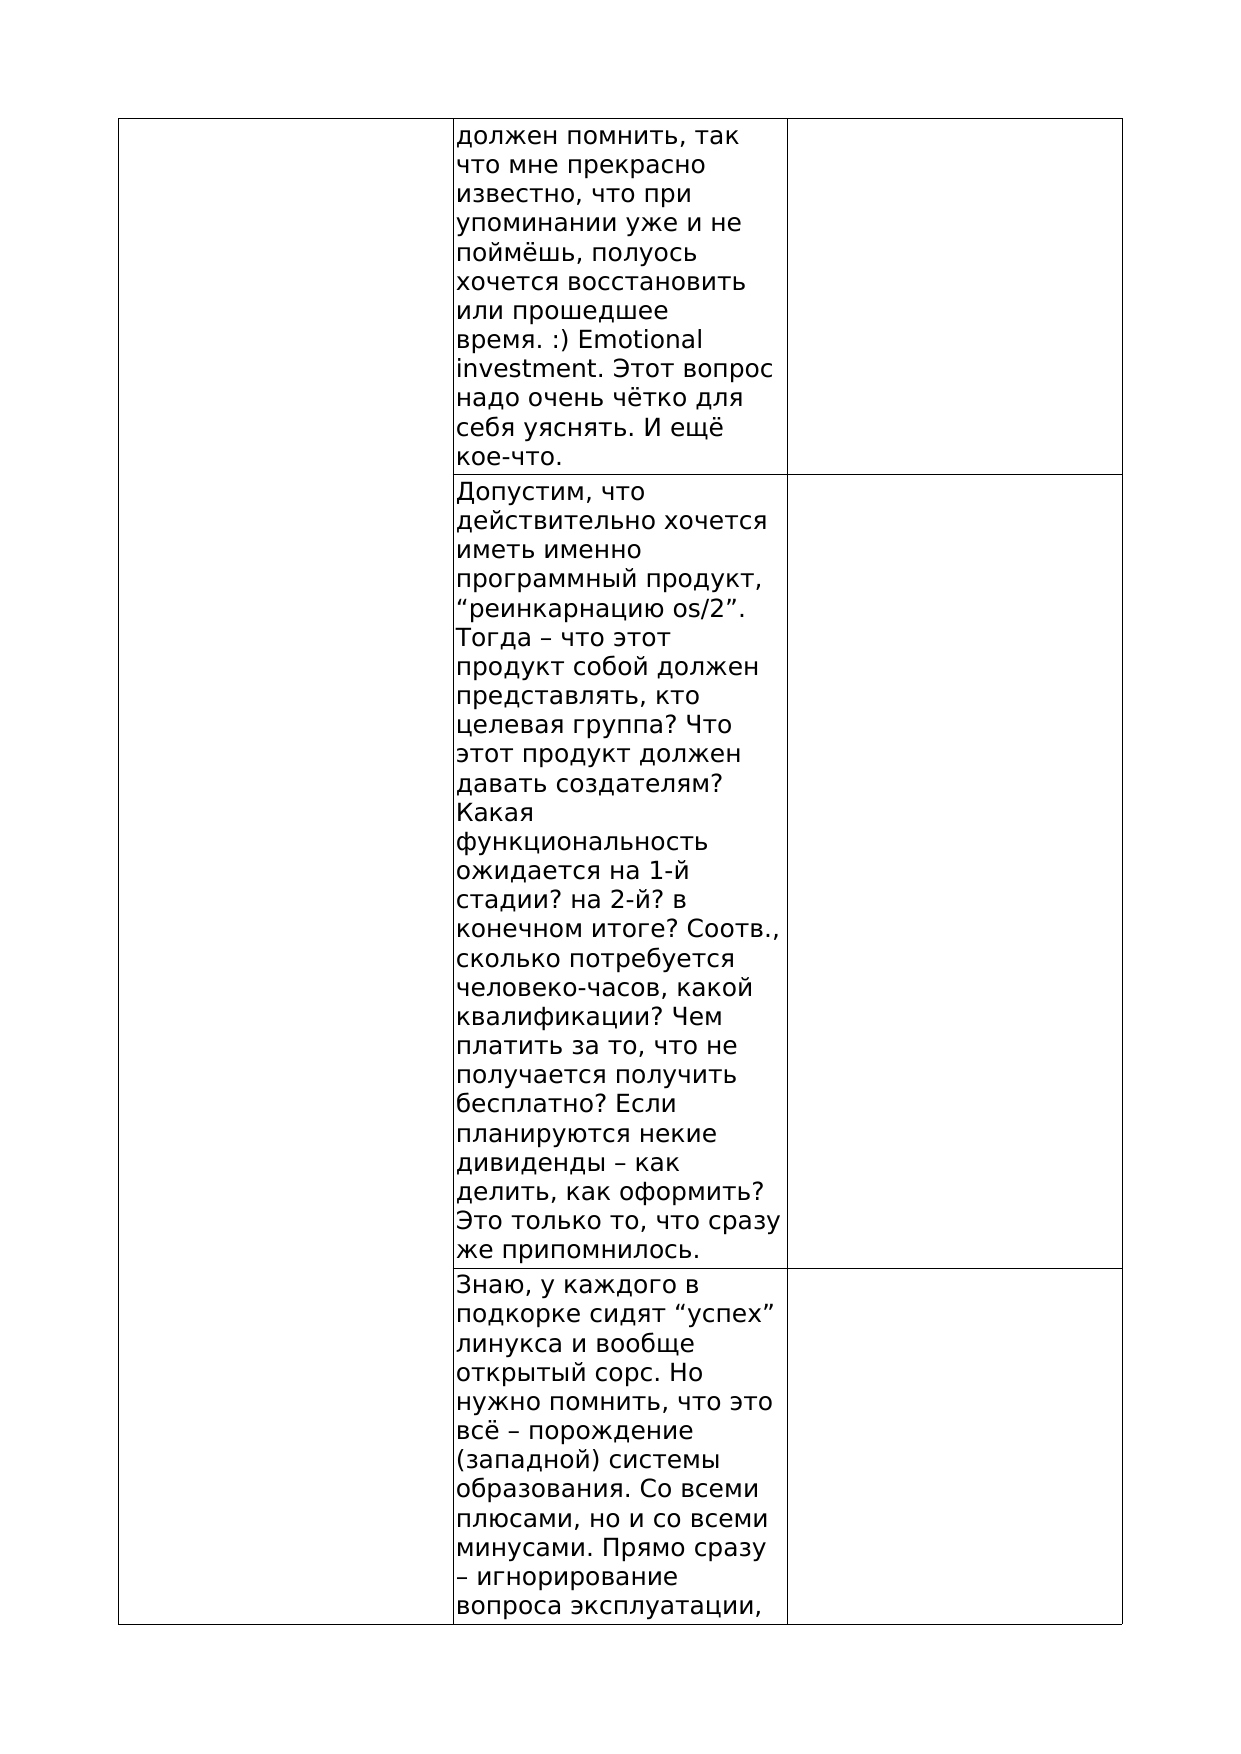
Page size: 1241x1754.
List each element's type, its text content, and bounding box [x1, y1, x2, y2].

table_cell должен помнить, так что мне прекрасно известно, что при упоминании уже и не поймёшь, полуось хочется восстановить или прошедшее время. :) Emotional investment. Этот вопрос надо очень чётко для себя уяснять. И ещё кое-что. [454, 119, 787, 474]
table_cell Знаю, у каждого в подкорке сидят “успех” линукса и вообще открытый сорс. Но нужно помнить, что это всё – порождение (западной) системы образования. Со всеми плюсами, но и со всеми минусами. Прямо сразу – игнорирование вопроса эксплуатации, [454, 1269, 787, 1623]
table_cell Допустим, что действительно хочется иметь именно программный продукт, “реинкарнацию os/2”. Тогда – что этот продукт собой должен представлять, кто целевая группа? Что этот продукт должен давать создателям? Какая функциональность ожидается на 1-й стадии? на 2-й? в конечном итоге? Соотв., сколько потребуется человеко-часов, какой квалификации? Чем платить за то, что не получается получить бесплатно? Если планируются некие дивиденды – как делить, как оформить? Это только то, что сразу же припомнилось. [454, 475, 787, 1267]
table_cell [788, 475, 1122, 1267]
table_cell [788, 1269, 1122, 1623]
table_cell [788, 119, 1122, 474]
table_cell [119, 119, 453, 1623]
